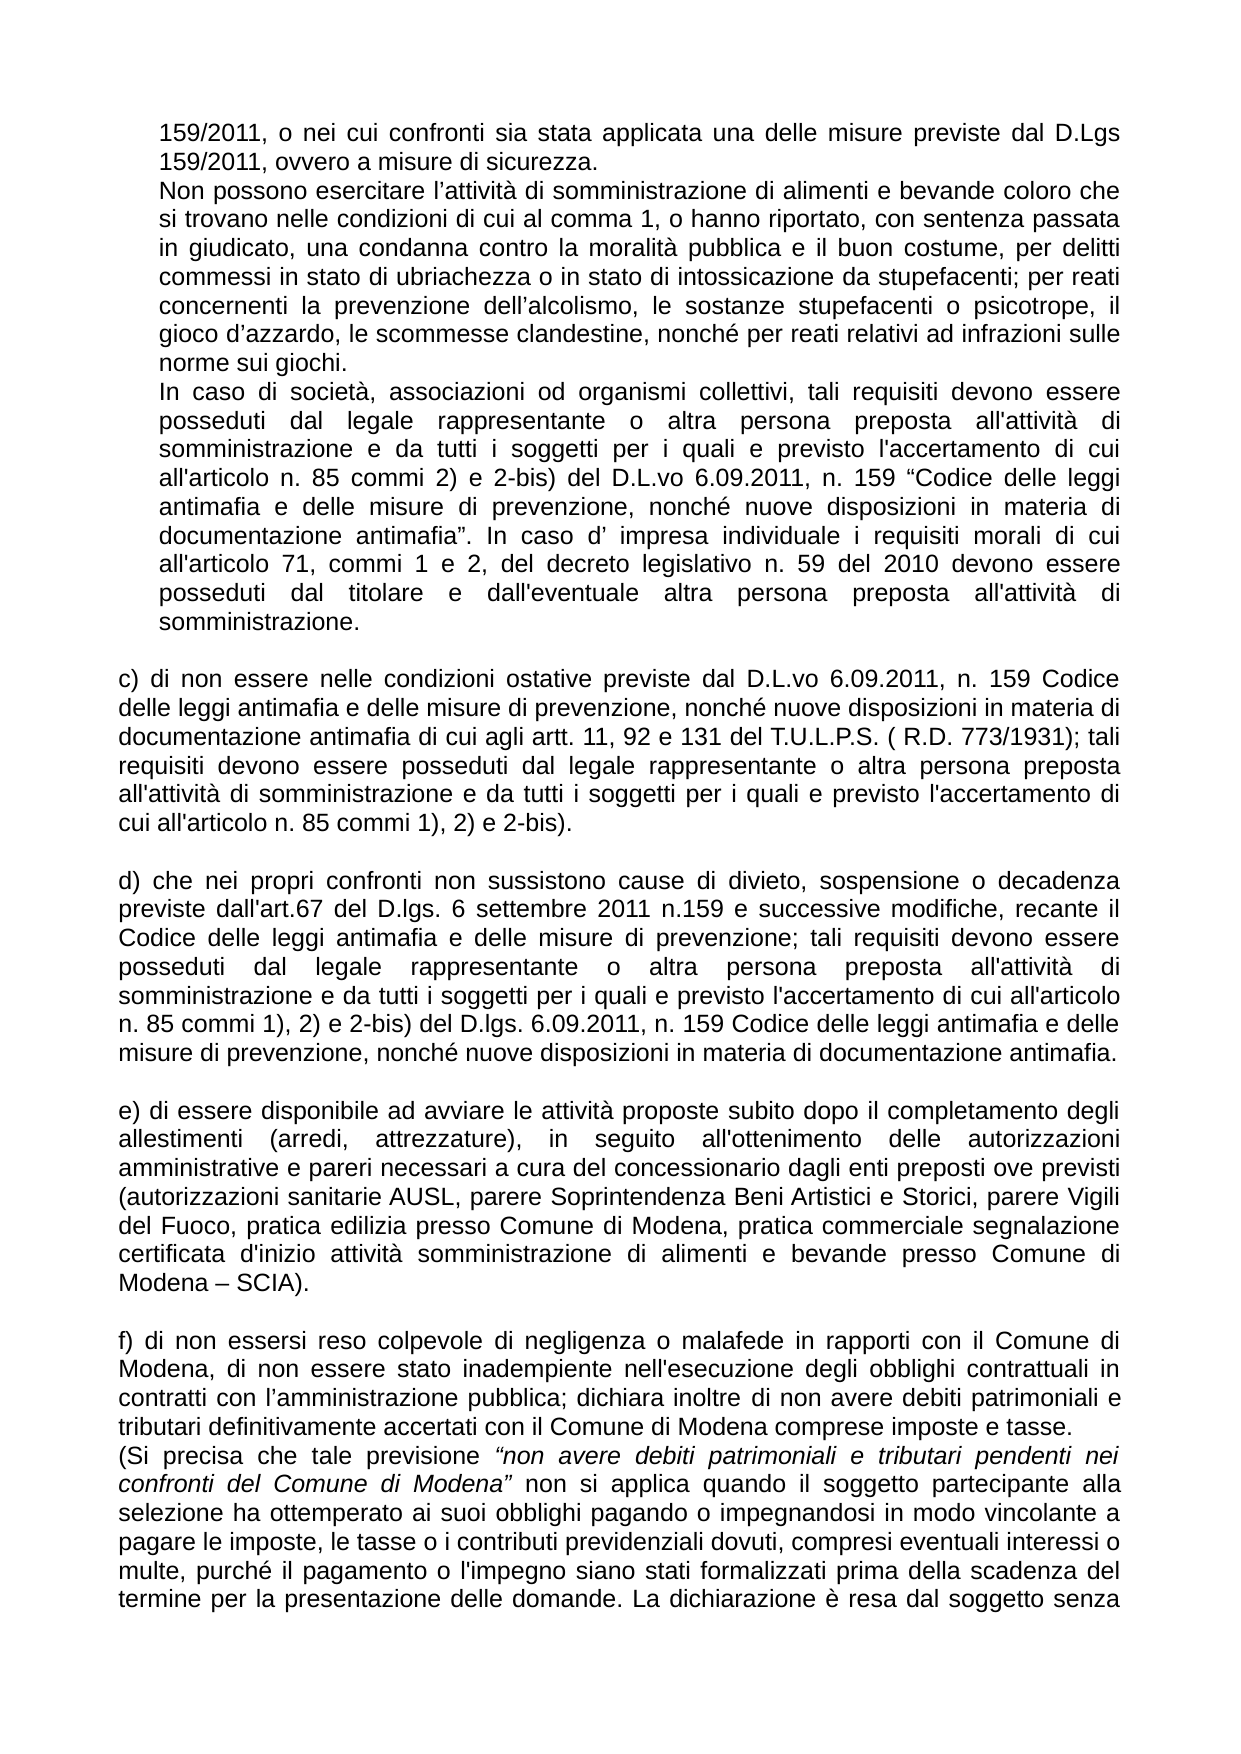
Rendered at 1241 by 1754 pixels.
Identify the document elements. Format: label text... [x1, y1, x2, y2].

text c) di non essere nelle condizioni ostative previste dal D.L.vo 6.09.2011, n. 159 Codice delle leggi antimafia e delle misure di prevenzione, nonché nuove disposizioni in materia di documentazione antimafia di cui agli artt. 11, 92 e 131 del T.U.L.P.S. ( R.D. 773/1931); tali requisiti devono essere posseduti dal legale rappresentante o altra persona preposta all'attività di somministrazione e da tutti i soggetti per i quali e previsto l'accertamento di cui all'articolo n. 85 commi 1), 2) e 2-bis). [118, 664, 1122, 837]
text (Si precisa che tale previsione “non avere debiti patrimoniali e tributari pendenti nei confronti del Comune di Modena” non si applica quando il soggetto partecipante alla selezione ha ottemperato ai suoi obblighi pagando o impegnandosi in modo vincolante a pagare le imposte, le tasse o i contributi previdenziali dovuti, compresi eventuali interessi o multe, purché il pagamento o l'impegno siano stati formalizzati prima della scadenza del termine per la presentazione delle domande. La dichiarazione è resa dal soggetto senza [118, 1441, 1122, 1613]
text In caso di società, associazioni od organismi collettivi, tali requisiti devono essere posseduti dal legale rappresentante o altra persona preposta all'attività di somministrazione e da tutti i soggetti per i quali e previsto l'accertamento di cui all'articolo n. 85 commi 2) e 2-bis) del D.L.vo 6.09.2011, n. 159 “Codice delle leggi antimafia e delle misure di prevenzione, nonché nuove disposizioni in materia di documentazione antimafia”. In caso d’ impresa individuale i requisiti morali di cui all'articolo 71, commi 1 e 2, del decreto legislativo n. 59 del 2010 devono essere posseduti dal titolare e dall'eventuale altra persona preposta all'attività di somministrazione. [159, 377, 1122, 636]
text Non possono esercitare l’attività di somministrazione di alimenti e bevande coloro che si trovano nelle condizioni di cui al comma 1, o hanno riportato, con sentenza passata in giudicato, una condanna contro la moralità pubblica e il buon costume, per delitti commessi in stato di ubriachezza o in stato di intossicazione da stupefacenti; per reati concernenti la prevenzione dell’alcolismo, le sostanze stupefacenti o psicotrope, il gioco d’azzardo, le scommesse clandestine, nonché per reati relativi ad infrazioni sulle norme sui giochi. [159, 176, 1122, 377]
text 159/2011, o nei cui confronti sia stata applicata una delle misure previste dal D.Lgs 159/2011, ovvero a misure di sicurezza. [159, 118, 1122, 176]
text e) di essere disponibile ad avviare le attività proposte subito dopo il completamento degli allestimenti (arredi, attrezzature), in seguito all'ottenimento delle autorizzazioni amministrative e pareri necessari a cura del concessionario dagli enti preposti ove previsti (autorizzazioni sanitarie AUSL, parere Soprintendenza Beni Artistici e Storici, parere Vigili del Fuoco, pratica edilizia presso Comune di Modena, pratica commerciale segnalazione certificata d'inizio attività somministrazione di alimenti e bevande presso Comune di Modena – SCIA). [118, 1096, 1122, 1297]
text d) che nei propri confronti non sussistono cause di divieto, sospensione o decadenza previste dall'art.67 del D.lgs. 6 settembre 2011 n.159 e successive modifiche, recante il Codice delle leggi antimafia e delle misure di prevenzione; tali requisiti devono essere posseduti dal legale rappresentante o altra persona preposta all'attività di somministrazione e da tutti i soggetti per i quali e previsto l'accertamento di cui all'articolo n. 85 commi 1), 2) e 2-bis) del D.lgs. 6.09.2011, n. 159 Codice delle leggi antimafia e delle misure di prevenzione, nonché nuove disposizioni in materia di documentazione antimafia. [118, 866, 1122, 1067]
text f) di non essersi reso colpevole di negligenza o malafede in rapporti con il Comune di Modena, di non essere stato inadempiente nell'esecuzione degli obblighi contrattuali in contratti con l’amministrazione pubblica; dichiara inoltre di non avere debiti patrimoniali e tributari definitivamente accertati con il Comune di Modena comprese imposte e tasse. [118, 1326, 1122, 1441]
